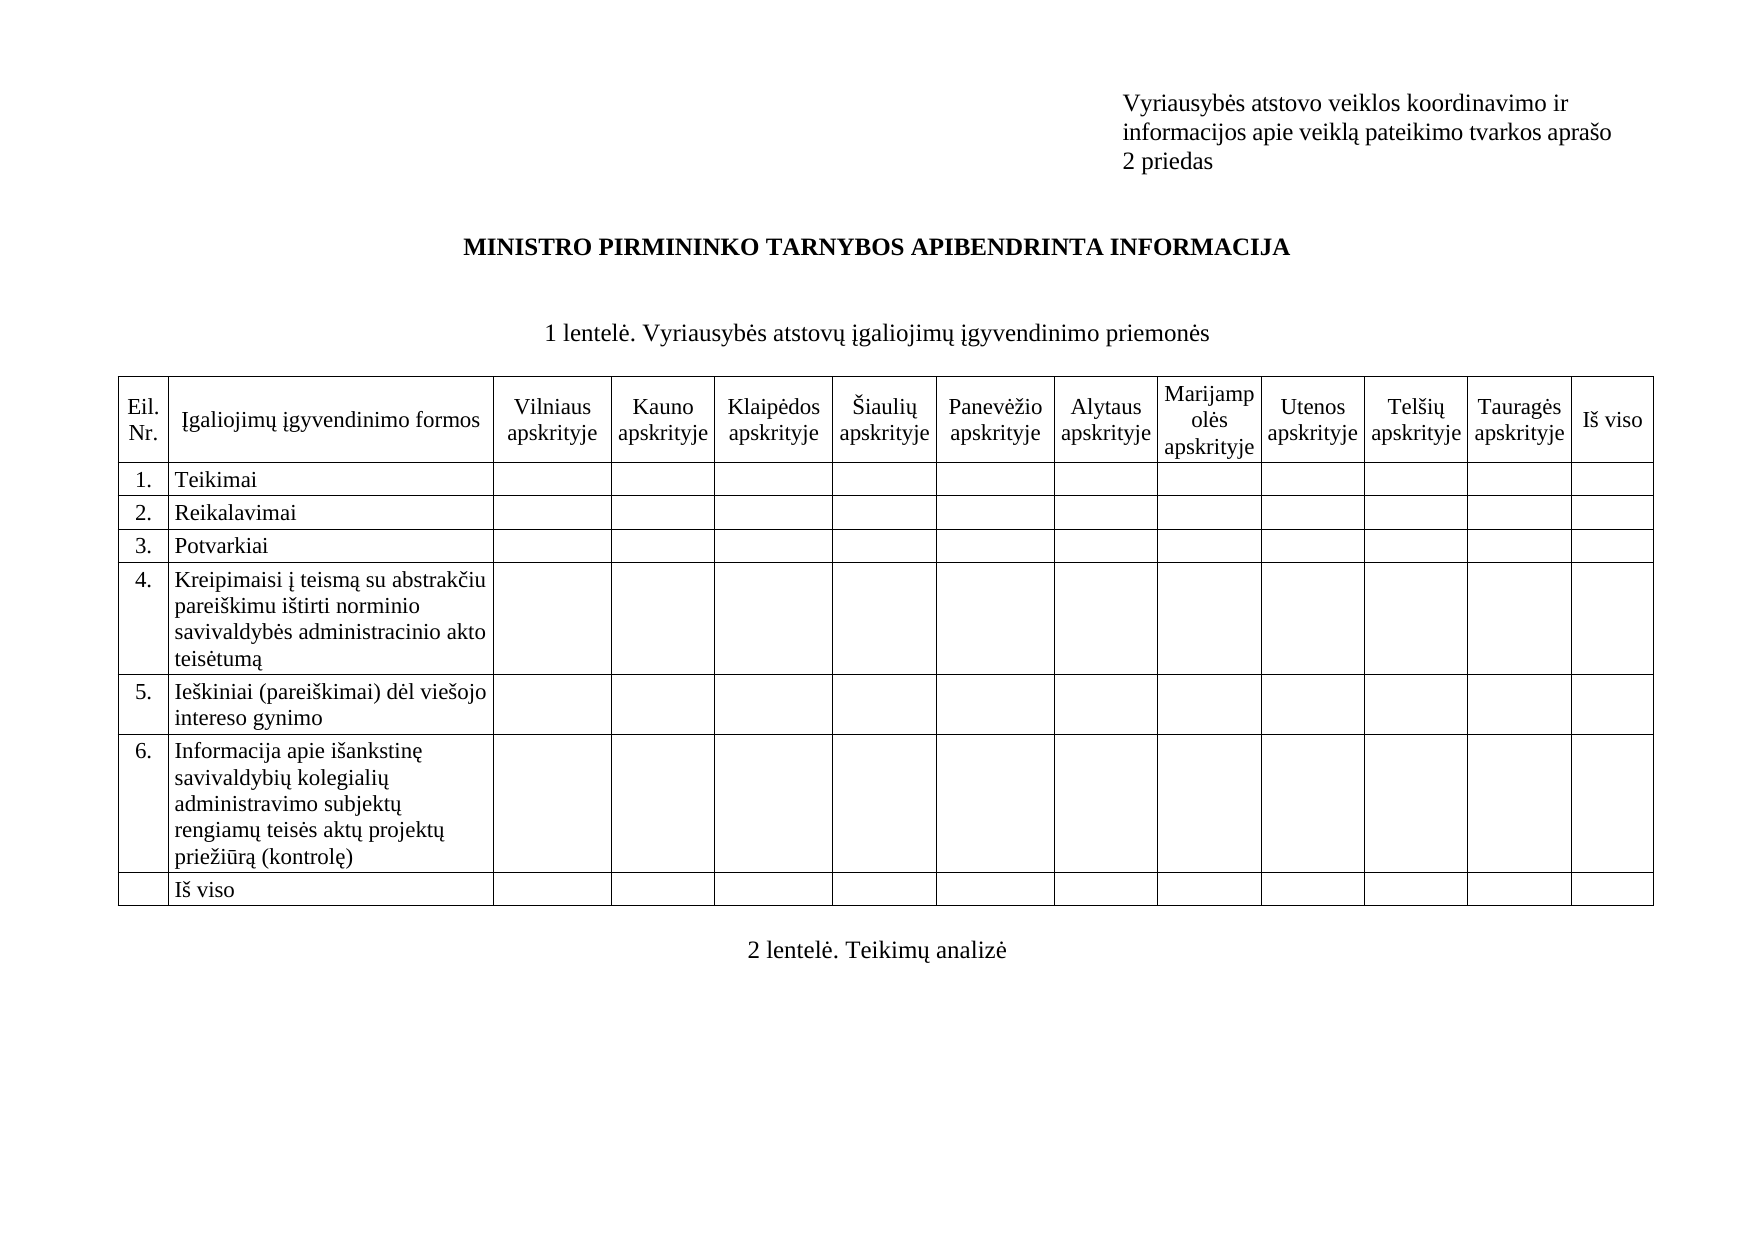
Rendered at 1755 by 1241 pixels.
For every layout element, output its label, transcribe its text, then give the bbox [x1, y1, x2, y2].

table_cell [1055, 735, 1157, 872]
table_cell [494, 873, 611, 905]
table_cell [715, 496, 832, 528]
table_cell [833, 735, 936, 872]
table_cell [937, 735, 1054, 872]
table_cell [1262, 675, 1364, 733]
text 2 priedas [1122, 146, 1636, 175]
table_cell [494, 735, 611, 872]
table_cell [494, 463, 611, 495]
table_cell [937, 675, 1054, 733]
table_cell [612, 873, 714, 905]
table_header Tauragės apskrityje [1468, 377, 1571, 462]
table_cell [612, 463, 714, 495]
table_cell [1468, 873, 1571, 905]
table_header Kauno apskrityje [612, 377, 714, 462]
table_cell [1262, 530, 1364, 562]
table_cell [833, 463, 936, 495]
table_header Eil. Nr. [119, 377, 168, 462]
table_cell [937, 463, 1054, 495]
table_cell [1468, 463, 1571, 495]
table_cell [1055, 563, 1157, 674]
table_header Klaipėdos apskrityje [715, 377, 832, 462]
table_cell [715, 463, 832, 495]
table_cell [1055, 530, 1157, 562]
table_cell [937, 873, 1054, 905]
table_cell [1262, 463, 1364, 495]
table_cell [833, 563, 936, 674]
table_cell [715, 873, 832, 905]
table_cell [937, 563, 1054, 674]
table_cell [1055, 873, 1157, 905]
table_cell [833, 496, 936, 528]
table_cell [1158, 675, 1261, 733]
table_cell Informacija apie išankstinę savivaldybių kolegialių administravimo subjektų rengiamų teisės aktų projektų priežiūrą (kontrolę) [169, 735, 493, 872]
table_cell Reikalavimai [169, 496, 493, 528]
table_header Įgaliojimų įgyvendinimo formos [169, 377, 493, 462]
table_cell [715, 530, 832, 562]
table_cell [1262, 563, 1364, 674]
table_cell [1158, 530, 1261, 562]
table_cell [1262, 735, 1364, 872]
table_cell [1158, 496, 1261, 528]
table_cell [1468, 563, 1571, 674]
text 2 lentelė. Teikimų analizė [118, 935, 1636, 964]
table_cell [937, 496, 1054, 528]
table_cell [1158, 563, 1261, 674]
table_cell Ieškiniai (pareiškimai) dėl viešojo intereso gynimo [169, 675, 493, 733]
table_cell [715, 675, 832, 733]
table_cell Teikimai [169, 463, 493, 495]
table_cell [1468, 496, 1571, 528]
table_cell [1262, 873, 1364, 905]
table_cell [937, 530, 1054, 562]
table_cell [1572, 873, 1653, 905]
table_cell [1158, 735, 1261, 872]
table_cell [494, 675, 611, 733]
table_cell [833, 530, 936, 562]
table_cell 4. [119, 563, 168, 674]
table_cell [1365, 496, 1467, 528]
table_cell [612, 735, 714, 872]
table_cell [1572, 735, 1653, 872]
table_cell [494, 563, 611, 674]
table_cell [1262, 496, 1364, 528]
table_cell [1365, 675, 1467, 733]
table_header Utenos apskrityje [1262, 377, 1364, 462]
table_cell [1365, 735, 1467, 872]
table_cell Iš viso [169, 873, 493, 905]
table_cell [1572, 463, 1653, 495]
table_cell [1055, 463, 1157, 495]
table_cell [1468, 675, 1571, 733]
table_cell [494, 496, 611, 528]
table_cell 1. [119, 463, 168, 495]
table_cell [612, 675, 714, 733]
table_cell [715, 735, 832, 872]
table_cell [1572, 563, 1653, 674]
table_cell 5. [119, 675, 168, 733]
table_cell [1572, 675, 1653, 733]
table_cell [833, 873, 936, 905]
table_cell Potvarkiai [169, 530, 493, 562]
table_cell [1468, 735, 1571, 872]
table_cell [1158, 463, 1261, 495]
table_cell 3. [119, 530, 168, 562]
table_cell [1468, 530, 1571, 562]
table_cell [1365, 873, 1467, 905]
table_cell [1365, 530, 1467, 562]
table_header Šiaulių apskrityje [833, 377, 936, 462]
table_cell [119, 873, 168, 905]
table_header Telšių apskrityje [1365, 377, 1467, 462]
table_header Vilniaus apskrityje [494, 377, 611, 462]
table_cell [612, 496, 714, 528]
table_cell [1365, 463, 1467, 495]
table_cell [1158, 873, 1261, 905]
table_header Marijampolės apskrityje [1158, 377, 1261, 462]
table_header Alytaus apskrityje [1055, 377, 1157, 462]
table_cell 6. [119, 735, 168, 872]
table_cell [1055, 496, 1157, 528]
text Vyriausybės atstovo veiklos koordinavimo ir informacijos apie veiklą pateikimo tvarkos aprašo [1122, 88, 1636, 146]
table_header Panevėžio apskrityje [937, 377, 1054, 462]
table_cell [833, 675, 936, 733]
table_cell [1572, 496, 1653, 528]
text 1 lentelė. Vyriausybės atstovų įgaliojimų įgyvendinimo priemonės [118, 318, 1636, 347]
table_cell [1055, 675, 1157, 733]
table_cell [494, 530, 611, 562]
table_cell 2. [119, 496, 168, 528]
table_header Iš viso [1572, 377, 1653, 462]
table_cell [612, 563, 714, 674]
table_cell [1572, 530, 1653, 562]
table_cell Kreipimaisi į teismą su abstrakčiu pareiškimu ištirti norminio savivaldybės administracinio akto teisėtumą [169, 563, 493, 674]
text MINISTRO PIRMININKO TARNYBOS APIBENDRINTA INFORMACIJA [118, 232, 1636, 261]
table_cell [715, 563, 832, 674]
table_cell [612, 530, 714, 562]
table_cell [1365, 563, 1467, 674]
